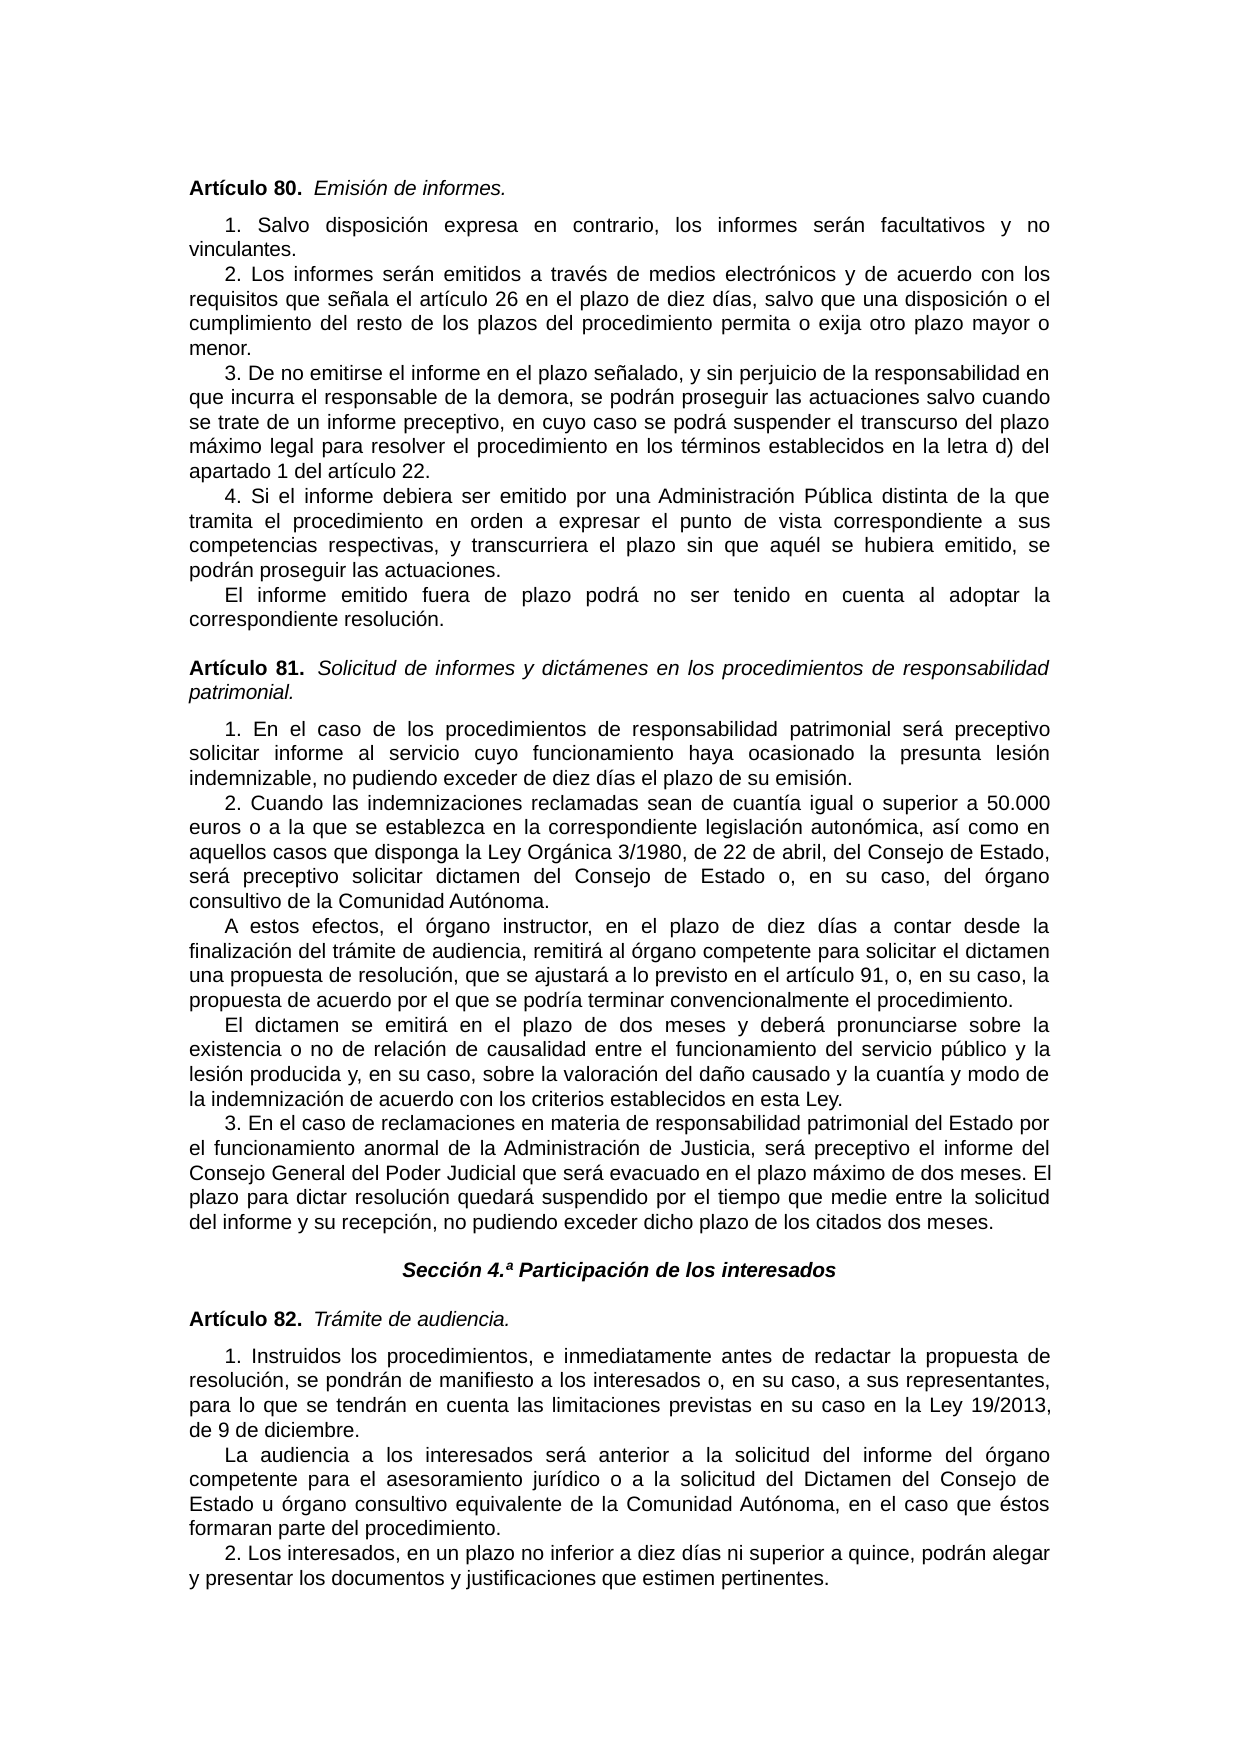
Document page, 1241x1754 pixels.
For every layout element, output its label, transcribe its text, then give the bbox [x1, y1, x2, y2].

list En el caso de los procedimientos de responsabilidad patrimonial será preceptivo solicitar informe al servicio cuyo funcionamiento haya ocasionado la presunta lesión indemnizable, no pudiendo exceder de diez días el plazo de su emisión. [189, 717, 1051, 790]
text La audiencia a los interesados será anterior a la solicitud del informe del órgano competente para el asesoramiento jurídico o a la solicitud del Dictamen del Consejo de Estado u órgano consultivo equivalente de la Comunidad Autónoma, en el caso que éstos formaran parte del procedimiento. [189, 1442, 1051, 1540]
text Artículo 80. Emisión de informes. [189, 176, 1163, 200]
list En el caso de reclamaciones en materia de responsabilidad patrimonial del Estado por el funcionamiento anormal de la Administración de Justicia, será preceptivo el informe del Consejo General del Poder Judicial que será evacuado en el plazo máximo de dos meses. El plazo para dictar resolución quedará suspendido por el tiempo que medie entre la solicitud del informe y su recepción, no pudiendo exceder dicho plazo de los citados dos meses. [189, 1111, 1051, 1233]
list Instruidos los procedimientos, e inmediatamente antes de redactar la propuesta de resolución, se pondrán de manifiesto a los interesados o, en su caso, a sus representantes, para lo que se tendrán en cuenta las limitaciones previstas en su caso en la Ley 19/2013, de 9 de diciembre. [189, 1344, 1052, 1441]
text Artículo 82. Trámite de audiencia. [189, 1307, 1163, 1331]
text Artículo 81. Solicitud de informes y dictámenes en los procedimientos de responsabilidad patrimonial. [189, 655, 1052, 704]
list Cuando las indemnizaciones reclamadas sean de cuantía igual o superior a 50.000 euros o a la que se establezca en la correspondiente legislación autonómica, así como en aquellos casos que disponga la Ley Orgánica 3/1980, de 22 de abril, del Consejo de Estado, será preceptivo solicitar dictamen del Consejo de Estado o, en su caso, del órgano consultivo de la Comunidad Autónoma. [189, 791, 1052, 913]
text El dictamen se emitirá en el plazo de dos meses y deberá pronunciarse sobre la existencia o no de relación de causalidad entre el funcionamiento del servicio público y la lesión producida y, en su caso, sobre la valoración del daño causado y la cuantía y modo de la indemnización de acuerdo con los criterios establecidos en esta Ley. [189, 1013, 1051, 1110]
text Sección 4.ª Participación de los interesados [402, 1258, 1163, 1282]
list Si el informe debiera ser emitido por una Administración Pública distinta de la que tramita el procedimiento en orden a expresar el punto de vista correspondiente a sus competencias respectivas, y transcurriera el plazo sin que aquél se hubiera emitido, se podrán proseguir las actuaciones. [189, 484, 1051, 582]
list Los interesados, en un plazo no inferior a diez días ni superior a quince, podrán alegar y presentar los documentos y justificaciones que estimen pertinentes. [189, 1541, 1051, 1589]
list Los informes serán emitidos a través de medios electrónicos y de acuerdo con los requisitos que señala el artículo 26 en el plazo de diez días, salvo que una disposición o el cumplimiento del resto de los plazos del procedimiento permita o exija otro plazo mayor o menor. [189, 262, 1052, 359]
text El informe emitido fuera de plazo podrá no ser tenido en cuenta al adoptar la correspondiente resolución. [189, 582, 1052, 631]
text A estos efectos, el órgano instructor, en el plazo de diez días a contar desde la finalización del trámite de audiencia, remitirá al órgano competente para solicitar el dictamen una propuesta de resolución, que se ajustará a lo previsto en el artículo 91, o, en su caso, la propuesta de acuerdo por el que se podría terminar convencionalmente el procedimiento. [189, 914, 1051, 1012]
list De no emitirse el informe en el plazo señalado, y sin perjuicio de la responsabilidad en que incurra el responsable de la demora, se podrán proseguir las actuaciones salvo cuando se trate de un informe preceptivo, en cuyo caso se podrá suspender el transcurso del plazo máximo legal para resolver el procedimiento en los términos establecidos en la letra d) del apartado 1 del artículo 22. [189, 361, 1052, 483]
list Salvo disposición expresa en contrario, los informes serán facultativos y no vinculantes. [189, 212, 1051, 261]
